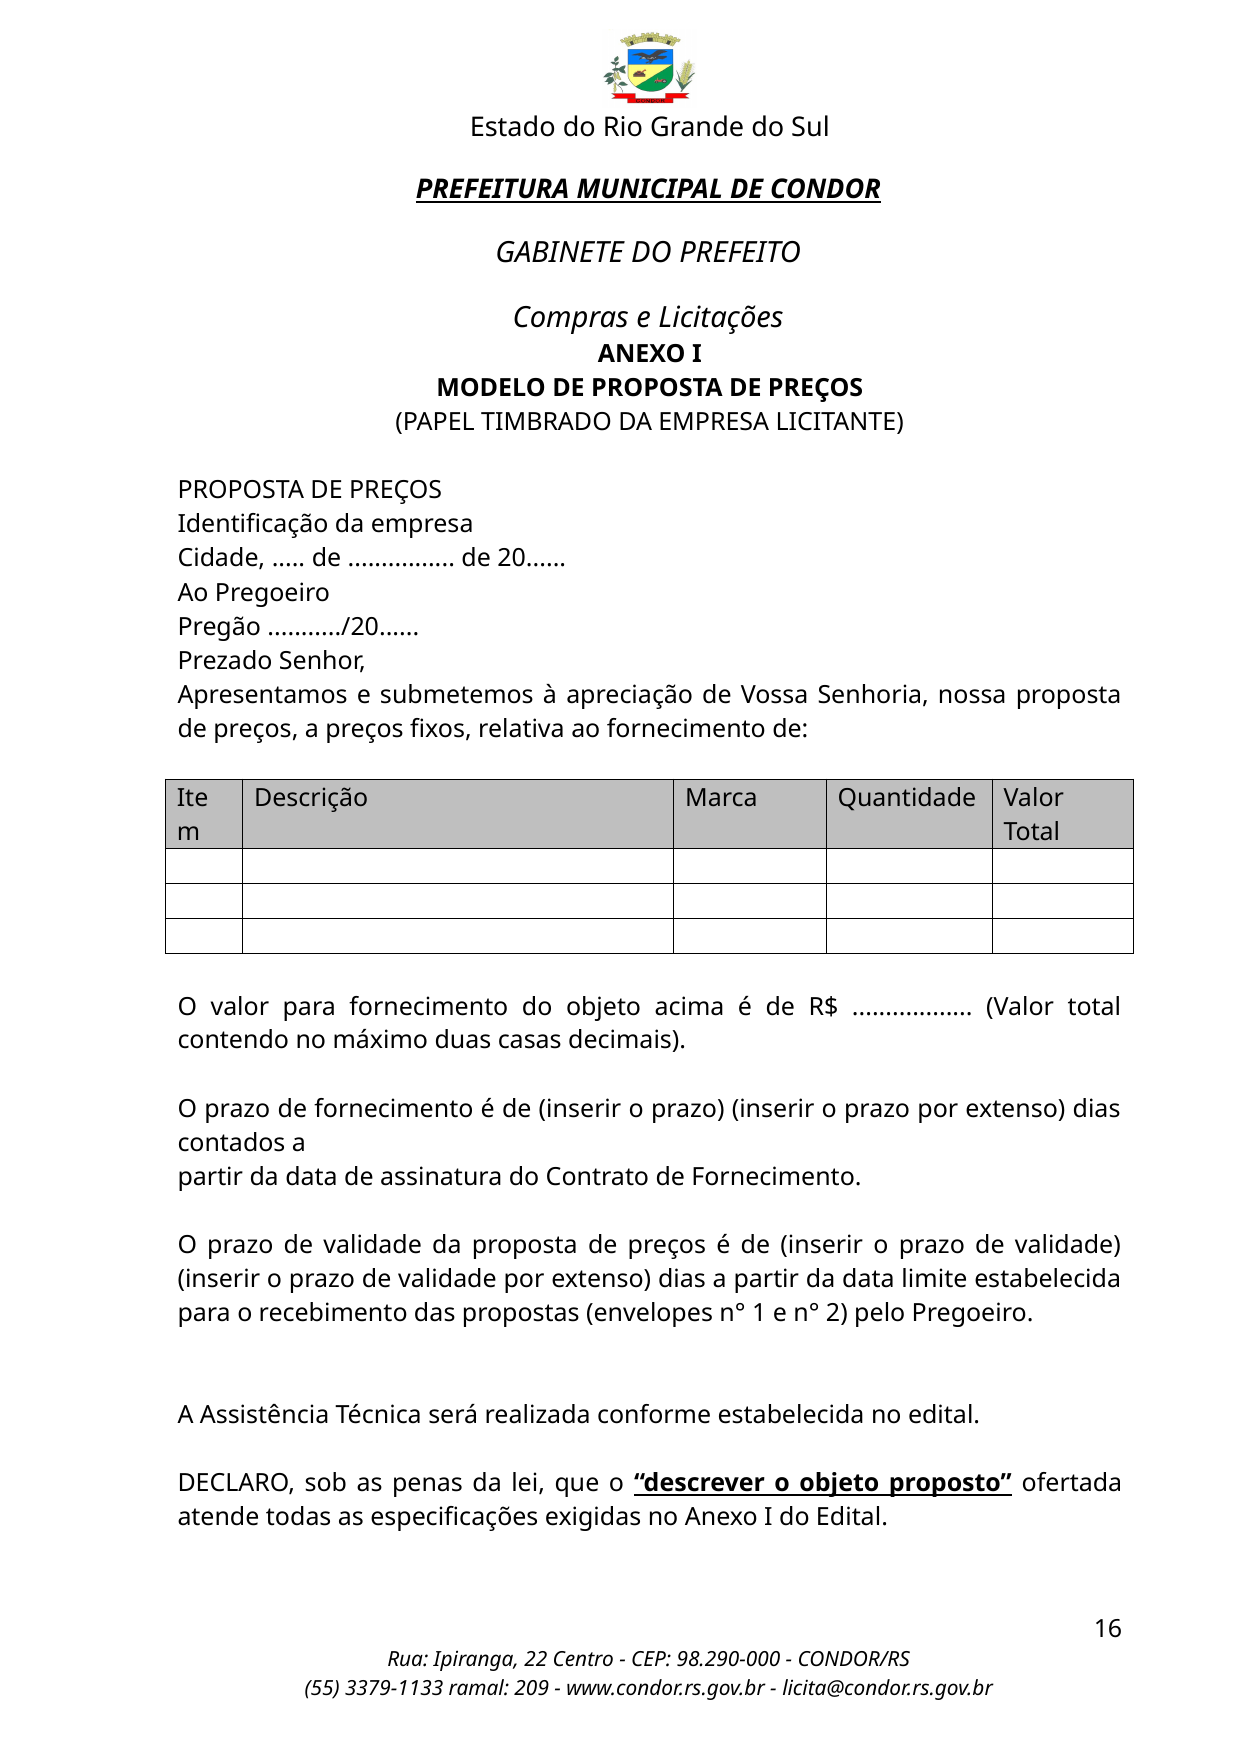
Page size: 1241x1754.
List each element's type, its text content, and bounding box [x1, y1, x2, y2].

text Identificação da empresa [177, 506, 1122, 540]
table_cell [674, 884, 826, 918]
text PROPOSTA DE PREÇOS [177, 472, 1122, 506]
table_cell [166, 919, 242, 953]
table_cell [166, 849, 242, 883]
text A Assistência Técnica será realizada conforme estabelecida no edital. [177, 1397, 1122, 1431]
table_header Marca [674, 780, 826, 848]
table_header Item [166, 780, 242, 848]
table_cell [827, 919, 992, 953]
table_cell [243, 884, 673, 918]
text Ao Pregoeiro [177, 574, 1122, 608]
text Pregão .........../20...... [177, 608, 1122, 642]
text DECLARO, sob as penas da lei, que o “descrever o objeto proposto” ofertada atende todas as especificações exigidas no Anexo I do Edital. [177, 1465, 1122, 1533]
table_cell [993, 849, 1133, 883]
text O valor para fornecimento do objeto acima é de R$ .................. (Valor total contendo no máximo duas casas decimais). [177, 988, 1122, 1056]
table_header Quantidade [827, 780, 992, 848]
text partir da data de assinatura do Contrato de Fornecimento. [177, 1158, 1122, 1192]
table_cell [243, 919, 673, 953]
table_cell [243, 849, 673, 883]
text ANEXO I [177, 336, 1122, 370]
text O prazo de validade da proposta de preços é de (inserir o prazo de validade) (inserir o prazo de validade por extenso) dias a partir da data limite estabelecida para o recebimento das propostas (envelopes n° 1 e n° 2) pelo Pregoeiro. [177, 1227, 1122, 1329]
text Prezado Senhor, [177, 642, 1122, 676]
table_header Valor Total [993, 780, 1133, 848]
table_cell [166, 884, 242, 918]
table_cell [827, 884, 992, 918]
text Cidade, ..... de ................ de 20...... [177, 540, 1122, 574]
text O prazo de fornecimento é de (inserir o prazo) (inserir o prazo por extenso) dias contados a [177, 1090, 1122, 1158]
table_header Descrição [243, 780, 673, 848]
table_cell [674, 919, 826, 953]
table_cell [827, 849, 992, 883]
table_cell [674, 849, 826, 883]
text Apresentamos e submetemos à apreciação de Vossa Senhoria, nossa proposta de preços, a preços fixos, relativa ao fornecimento de: [177, 676, 1122, 744]
text (PAPEL TIMBRADO DA EMPRESA LICITANTE) [177, 404, 1122, 438]
text MODELO DE PROPOSTA DE PREÇOS [177, 370, 1122, 404]
table_cell [993, 884, 1133, 918]
table_cell [993, 919, 1133, 953]
